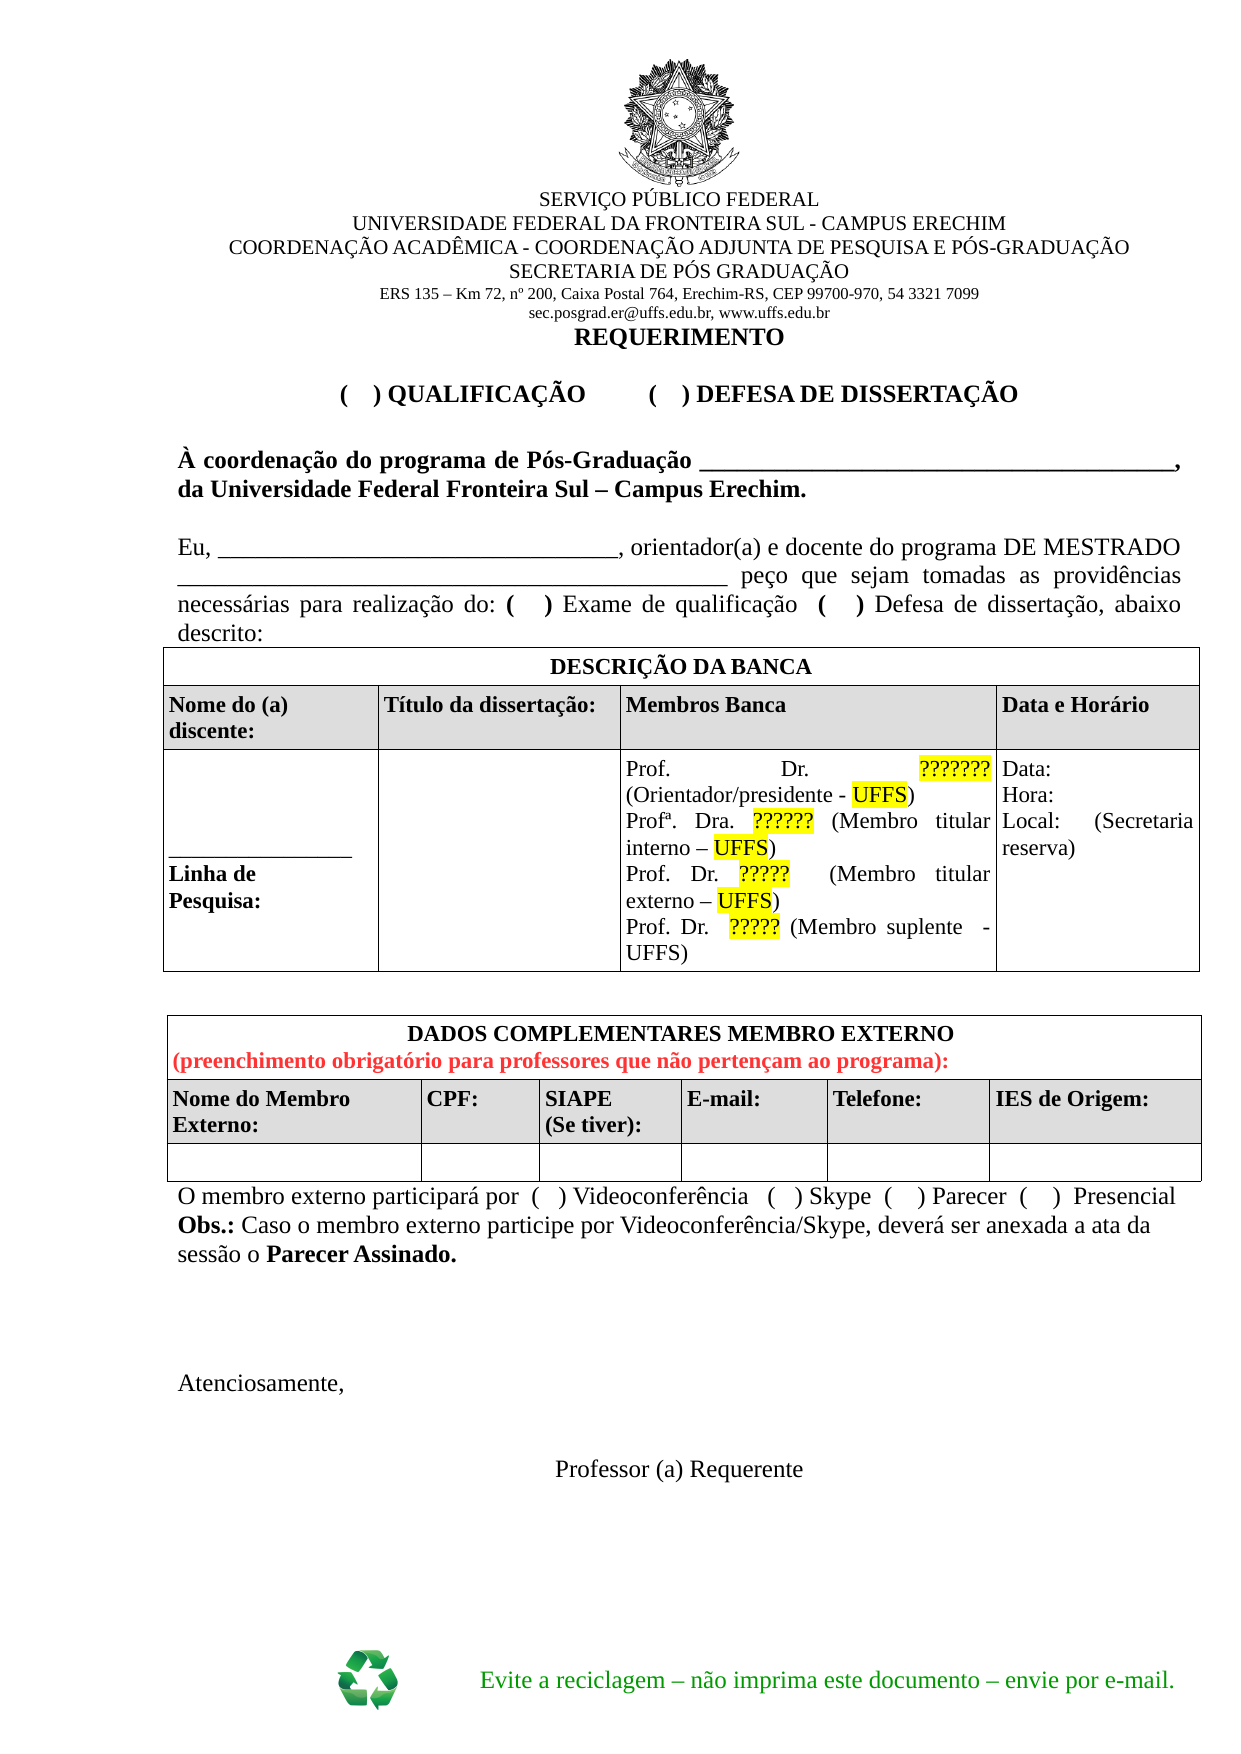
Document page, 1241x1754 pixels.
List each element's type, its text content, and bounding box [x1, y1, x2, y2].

table_cell [379, 750, 620, 971]
table_cell [422, 1144, 539, 1181]
text À coordenação do programa de Pós-Graduação ______________________________________, da Universidade Federal Fronteira Sul – Campus Erechim. [177, 446, 1181, 503]
table_cell [168, 1144, 421, 1181]
table_cell [682, 1144, 827, 1181]
text Atenciosamente, [177, 1368, 1181, 1397]
table_cell Nome do (a) discente: [164, 686, 378, 749]
table_cell ________________ Linha de Pesquisa: [164, 750, 378, 971]
text ( ) Qualificação ( ) defesa de dissertação [177, 379, 1181, 408]
text REQUERIMENTO [177, 322, 1181, 351]
table_cell [540, 1144, 681, 1181]
table_header DESCRIÇÃO DA BANCA [164, 648, 1199, 685]
text Obs.: Caso o membro externo participe por Videoconferência/Skype, deverá ser anexada a ata da sessão o Parecer Assinado. [177, 1210, 1181, 1267]
table_cell SIAPE (Se tiver): [540, 1080, 681, 1143]
table_cell Data e Horário [997, 686, 1199, 749]
text O membro externo participará por ( ) Videoconferência ( ) Skype ( ) Parecer ( ) Presencial [177, 1182, 1181, 1210]
text Eu, ________________________________, orientador(a) e docente do programa DE MESTRADO ____________________________________________ peço que sejam tomadas as providências necessárias para realização do: ( ) Exame de qualificação ( ) Defesa de dissertação, abaixo descrito: [177, 532, 1181, 647]
table_cell Membros Banca [621, 686, 996, 749]
table_cell E-mail: [682, 1080, 827, 1143]
picture [337, 1650, 398, 1710]
text Professor (a) Requerente [177, 1454, 1181, 1483]
table_cell Nome do Membro Externo: [168, 1080, 421, 1143]
table_cell Telefone: [828, 1080, 989, 1143]
table_cell IES de Origem: [990, 1080, 1201, 1143]
table_cell Prof. Dr. ??????? (Orientador/presidente - UFFS) Profª. Dra. ?????? (Membro titular interno – UFFS) Prof. Dr. ????? (Membro titular externo – UFFS) Prof. Dr. ????? (Membro suplente - UFFS) [621, 750, 996, 971]
table_cell Data: Hora: Local: (Secretaria reserva) [997, 750, 1199, 971]
table_cell [828, 1144, 989, 1181]
table_header DADOS COMPLEMENTARES MEMBRO EXTERNO (preenchimento obrigatório para professores que não pertençam ao programa): [168, 1016, 1201, 1079]
table_cell CPF: [422, 1080, 539, 1143]
table_cell Título da dissertação: [379, 686, 620, 749]
table_cell [990, 1144, 1201, 1181]
